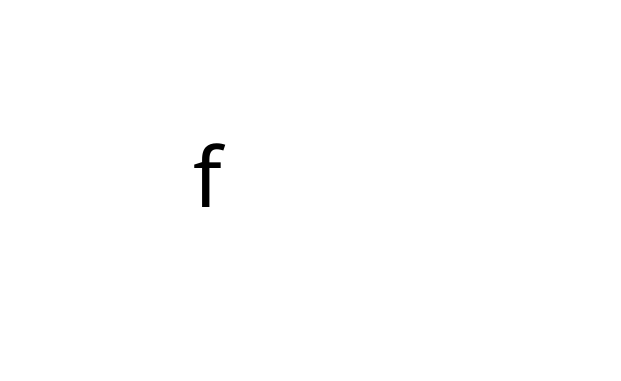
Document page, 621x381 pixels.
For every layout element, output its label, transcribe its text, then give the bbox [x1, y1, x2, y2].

list text adfa fadfasdf [156, 118, 502, 232]
